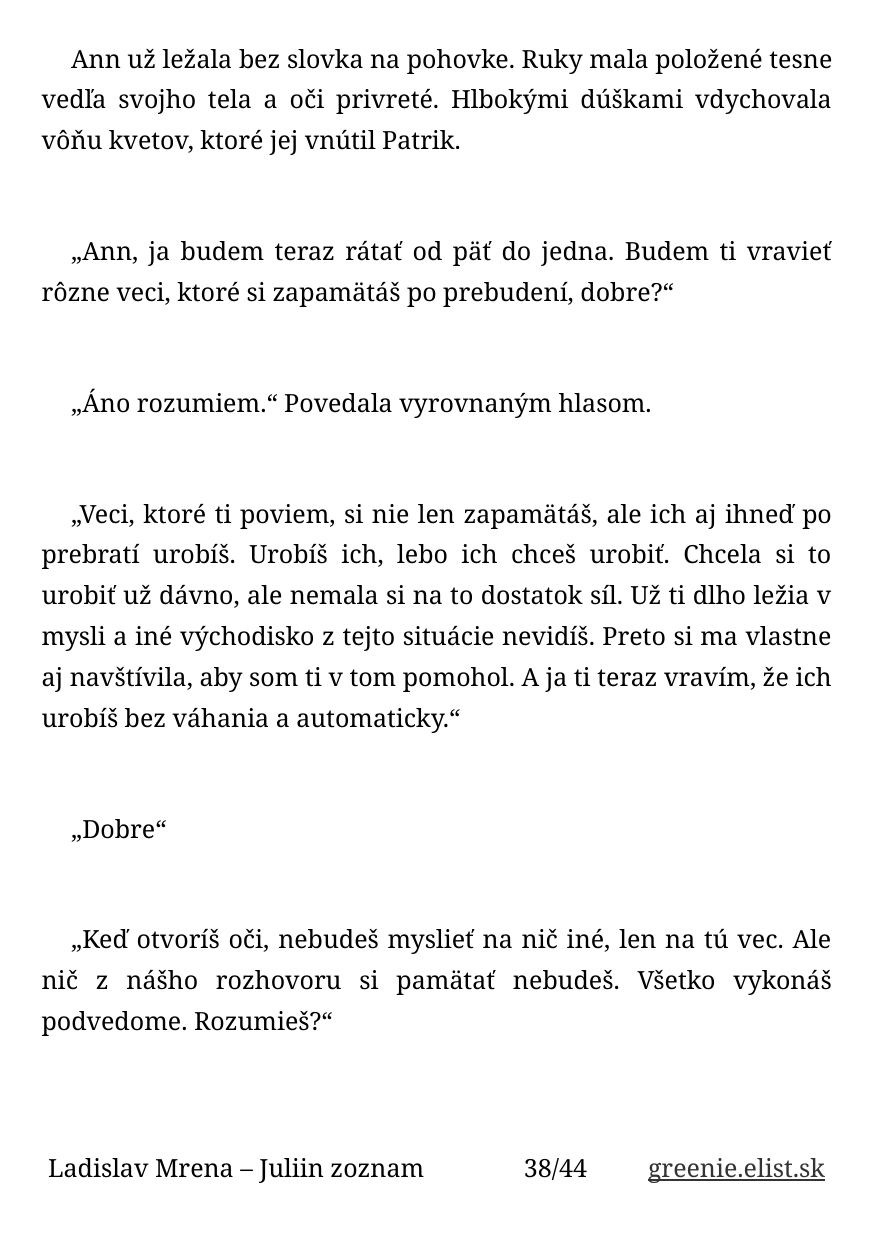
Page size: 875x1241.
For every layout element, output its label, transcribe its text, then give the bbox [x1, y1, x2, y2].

text Ann už ležala bez slovka na pohovke. Ruky mala položené tesne vedľa svojho tela a oči privreté. Hlbokými dúškami vdychovala vôňu kvetov, ktoré jej vnútil Patrik. [41, 41, 833, 157]
text „Áno rozumiem.“ Povedala vyrovnaným hlasom. [41, 386, 833, 419]
text „Ann, ja budem teraz rátať od päť do jedna. Budem ti vravieť rôzne veci, ktoré si zapamätáš po prebudení, dobre?“ [41, 234, 833, 309]
text „Veci, ktoré ti poviem, si nie len zapamätáš, ale ich aj ihneď po prebratí urobíš. Urobíš ich, lebo ich chceš urobiť. Chcela si to urobiť už dávno, ale nemala si na to dostatok síl. Už ti dlho ležia v mysli a iné východisko z tejto situácie nevidíš. Preto si ma vlastne aj navštívila, aby som ti v tom pomohol. A ja ti teraz vravím, že ich urobíš bez váhania a automaticky.“ [41, 496, 833, 734]
text „Keď otvoríš oči, nebudeš myslieť na nič iné, len na tú vec. Ale nič z nášho rozhovoru si pamätať nebudeš. Všetko vykonáš podvedome. Rozumieš?“ [41, 922, 833, 1038]
text „Dobre“ [41, 811, 833, 845]
